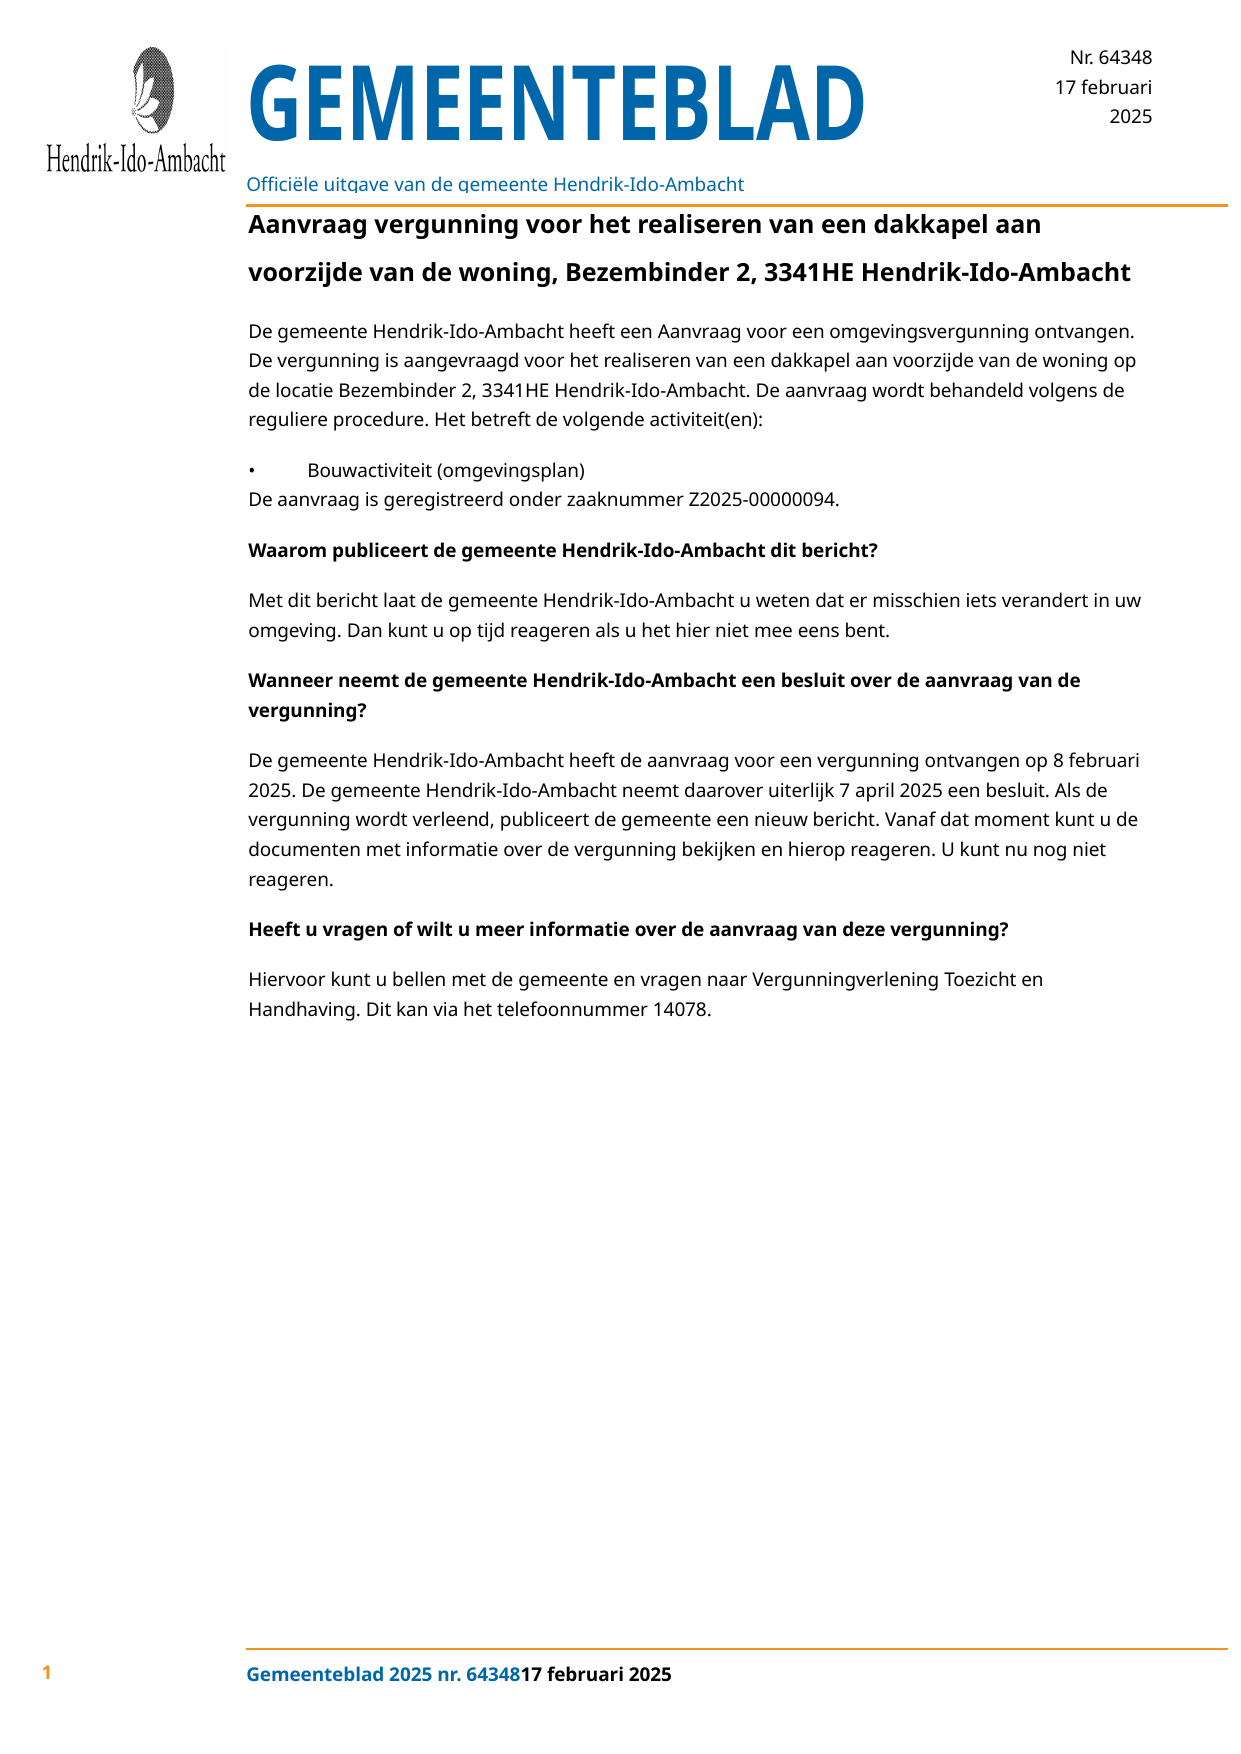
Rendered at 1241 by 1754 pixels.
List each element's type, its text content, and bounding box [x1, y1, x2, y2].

text Aanvraag vergunning voor het realiseren van een dakkapel aan voorzijde van de woning, Bezembinder 2, 3341HE Hendrik-Ido-Ambacht [248, 207, 1152, 288]
text De aanvraag is geregistreerd onder zaaknummer Z2025-00000094. [248, 487, 1152, 512]
text Heeft u vragen of wilt u meer informatie over de aanvraag van deze vergunning? [248, 916, 1152, 942]
picture [41, 47, 231, 172]
text De gemeente Hendrik-Ido-Ambacht heeft een Aanvraag voor een omgevingsvergunning ontvangen. De vergunning is aangevraagd voor het realiseren van een dakkapel aan voorzijde van de woning op de locatie Bezembinder 2, 3341HE Hendrik-Ido-Ambacht. De aanvraag wordt behandeld volgens de reguliere procedure. Het betreft de volgende activiteit(en): [248, 318, 1152, 432]
list Bouwactiviteit (omgevingsplan) [248, 457, 1152, 483]
text Met dit bericht laat de gemeente Hendrik-Ido-Ambacht u weten dat er misschien iets verandert in uw omgeving. Dan kunt u op tijd reageren als u het hier niet mee eens bent. [248, 587, 1152, 643]
text Hiervoor kunt u bellen met de gemeente en vragen naar Vergunningverlening Toezicht en Handhaving. Dit kan via het telefoonnummer 14078. [248, 967, 1152, 1022]
text De gemeente Hendrik-Ido-Ambacht heeft de aanvraag voor een vergunning ontvangen op 8 februari 2025. De gemeente Hendrik-Ido-Ambacht neemt daarover uiterlijk 7 april 2025 een besluit. Als de vergunning wordt verleend, publiceert de gemeente een nieuw bericht. Vanaf dat moment kunt u de documenten met informatie over de vergunning bekijken en hierop reageren. U kunt nu nog niet reageren. [248, 747, 1152, 892]
text Wanneer neemt de gemeente Hendrik-Ido-Ambacht een besluit over de aanvraag van de vergunning? [248, 667, 1152, 723]
text Waarom publiceert de gemeente Hendrik-Ido-Ambacht dit bericht? [248, 537, 1152, 563]
